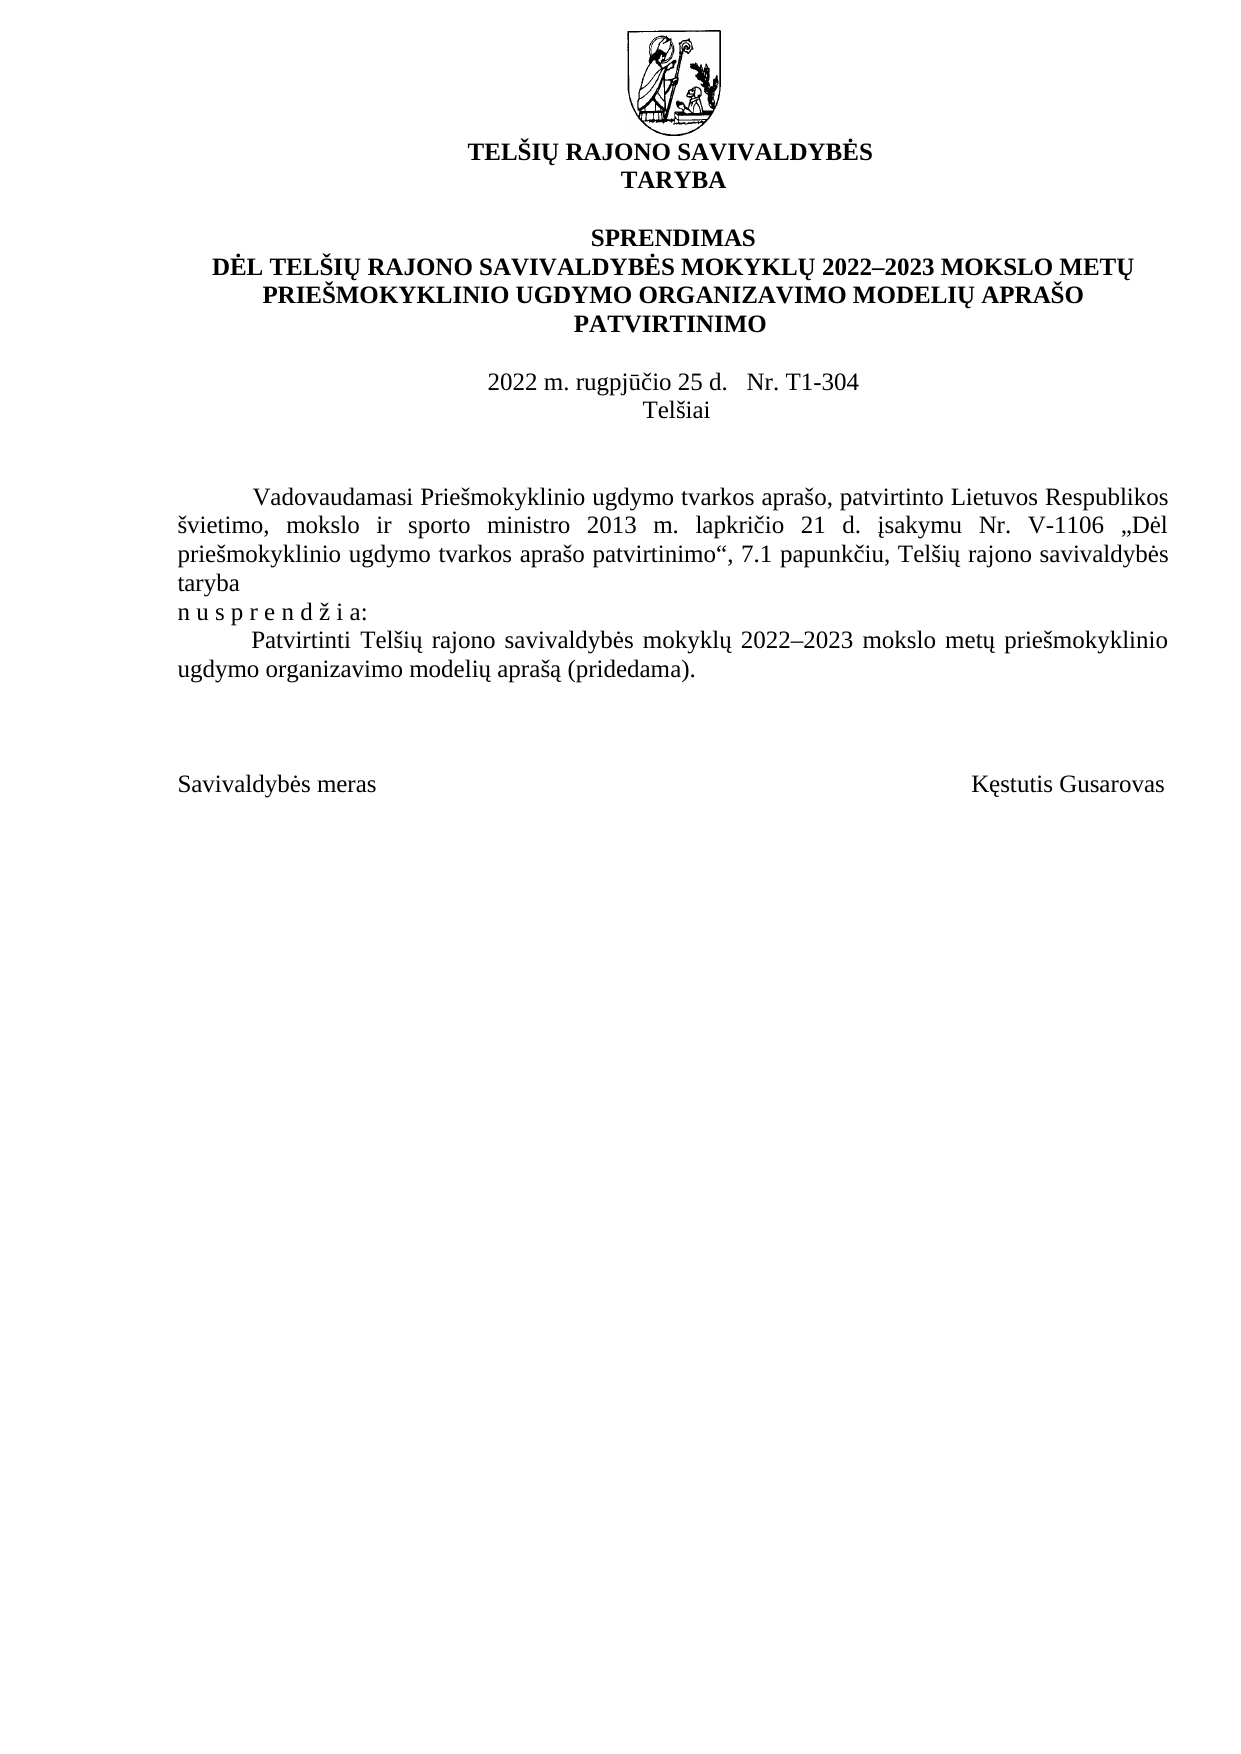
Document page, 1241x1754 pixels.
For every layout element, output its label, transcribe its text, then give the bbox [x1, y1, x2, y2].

text Patvirtinti Telšių rajono savivaldybės mokyklų 2022–2023 mokslo metų priešmokyklinio ugdymo organizavimo modelių aprašą (pridedama). [177, 625, 1169, 683]
text Vadovaudamasi Priešmokyklinio ugdymo tvarkos aprašo, patvirtinto Lietuvos Respublikos švietimo, mokslo ir sporto ministro 2013 m. lapkričio 21 d. įsakymu Nr. V-1106 „Dėl priešmokyklinio ugdymo tvarkos aprašo patvirtinimo“, 7.1 papunkčiu, Telšių rajono savivaldybės taryba [177, 482, 1169, 597]
text TELŠIŲ RAJONO SAVIVALDYBĖS [177, 137, 1169, 165]
text Savivaldybės meras Kęstutis Gusarovas [177, 769, 1169, 798]
text 2022 m. rugpjūčio 25 d. Nr. T1-304 [177, 367, 1169, 395]
text n u s p r e n d ž i a: [177, 597, 1169, 625]
text Telšiai [177, 395, 1169, 424]
text DĖL TELŠIŲ RAJONO SAVIVALDYBĖS MOKYKLŲ 2022–2023 MOKSLO METŲ PRIEŠMOKYKLINIO UGDYMO ORGANIZAVIMO MODELIŲ APRAŠO PATVIRTINIMO [177, 252, 1169, 338]
text TARYBA [177, 165, 1169, 194]
text SPRENDIMAS [177, 223, 1169, 252]
